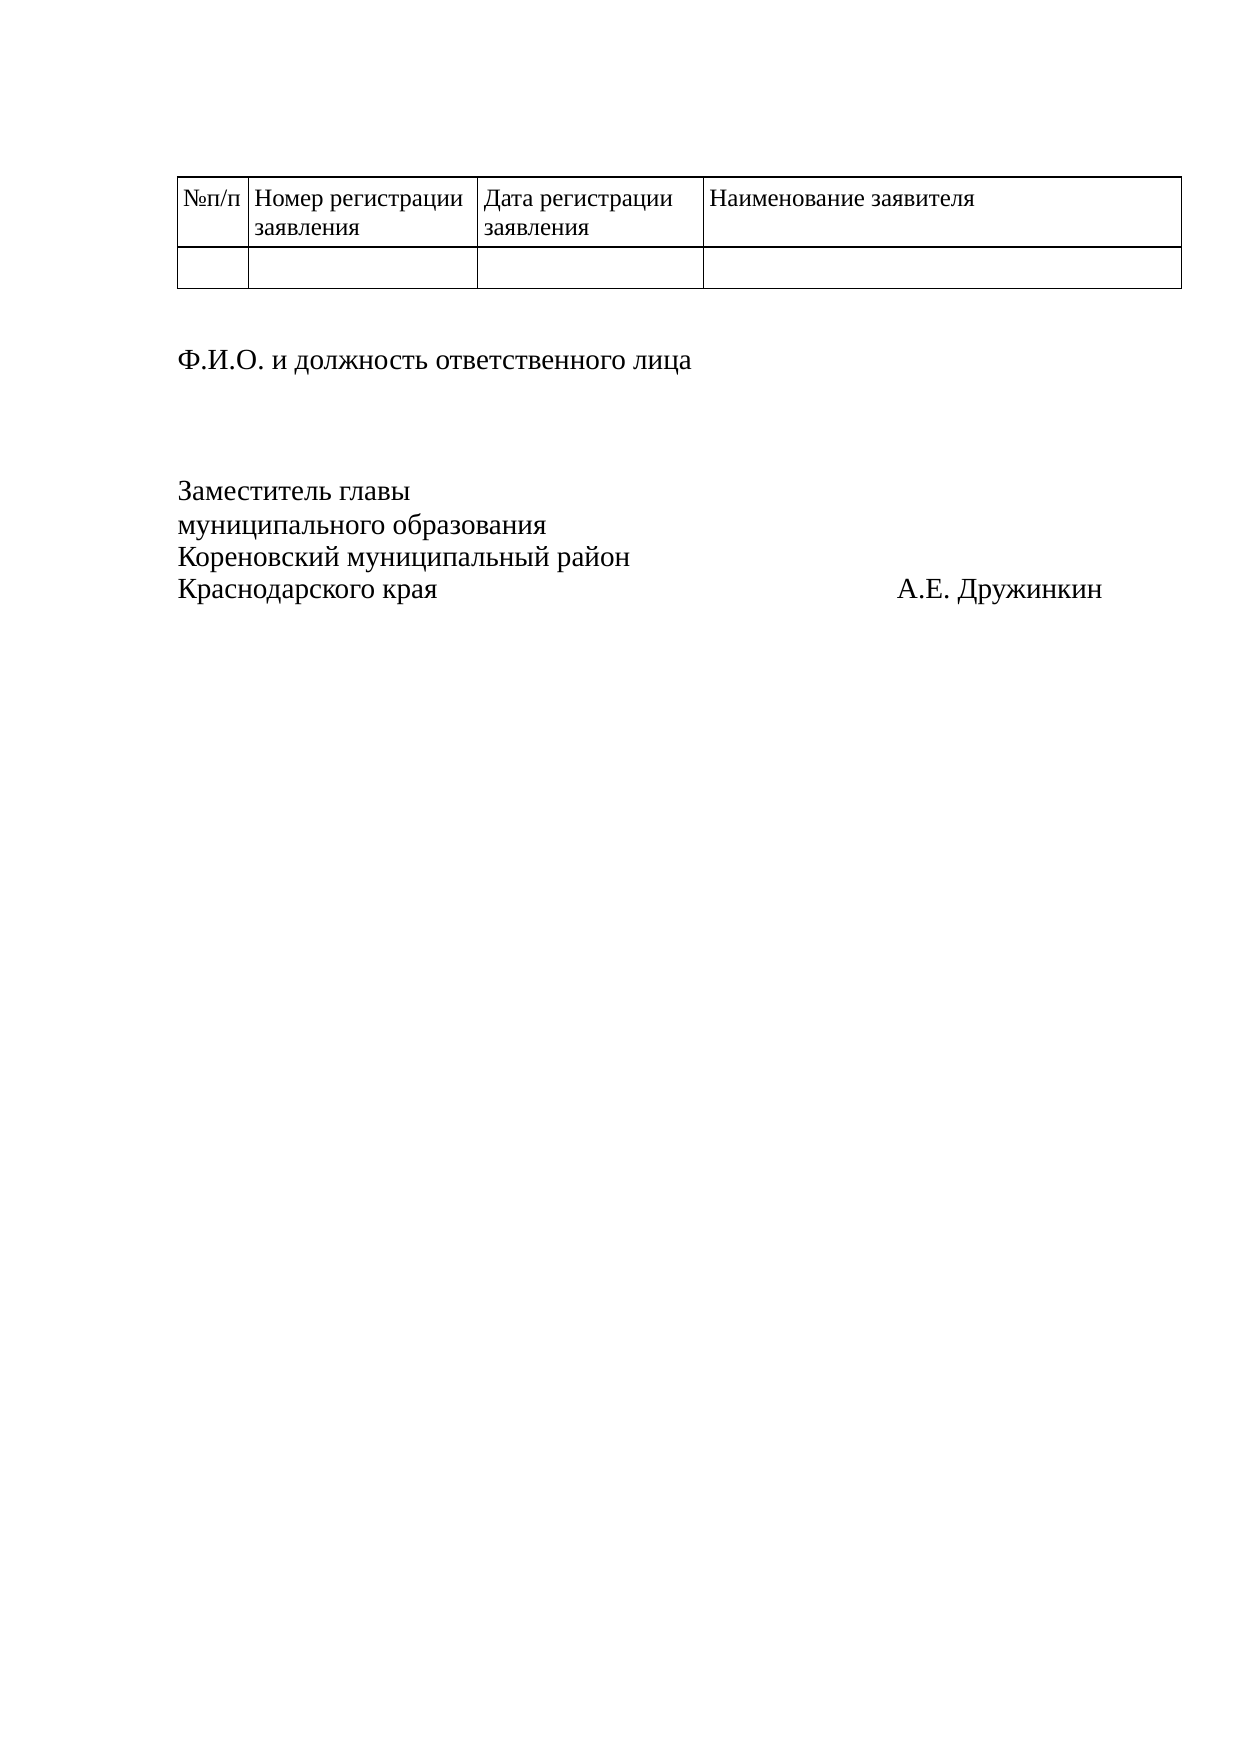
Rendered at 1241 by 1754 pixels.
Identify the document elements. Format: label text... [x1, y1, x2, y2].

text Заместитель главы [177, 473, 1181, 507]
text муниципального образования [177, 517, 1181, 539]
table_header Номер регистрации заявления [249, 178, 477, 246]
text Краснодарского края А.Е. Дружинкин [974, 581, 1181, 602]
text Ф.И.О. и должность ответственного лица [177, 342, 1181, 376]
table_header Наименование заявителя [704, 178, 1181, 246]
text Кореновский муниципальный район [177, 549, 1181, 571]
table_header №п/п [178, 178, 248, 246]
table_cell [478, 248, 703, 288]
table_header Дата регистрации заявления [478, 178, 703, 246]
table_cell [704, 248, 1181, 288]
table_cell [178, 248, 248, 288]
table_cell [249, 248, 477, 288]
text Краснодарского края А.Е. Дружинкин [177, 581, 964, 602]
